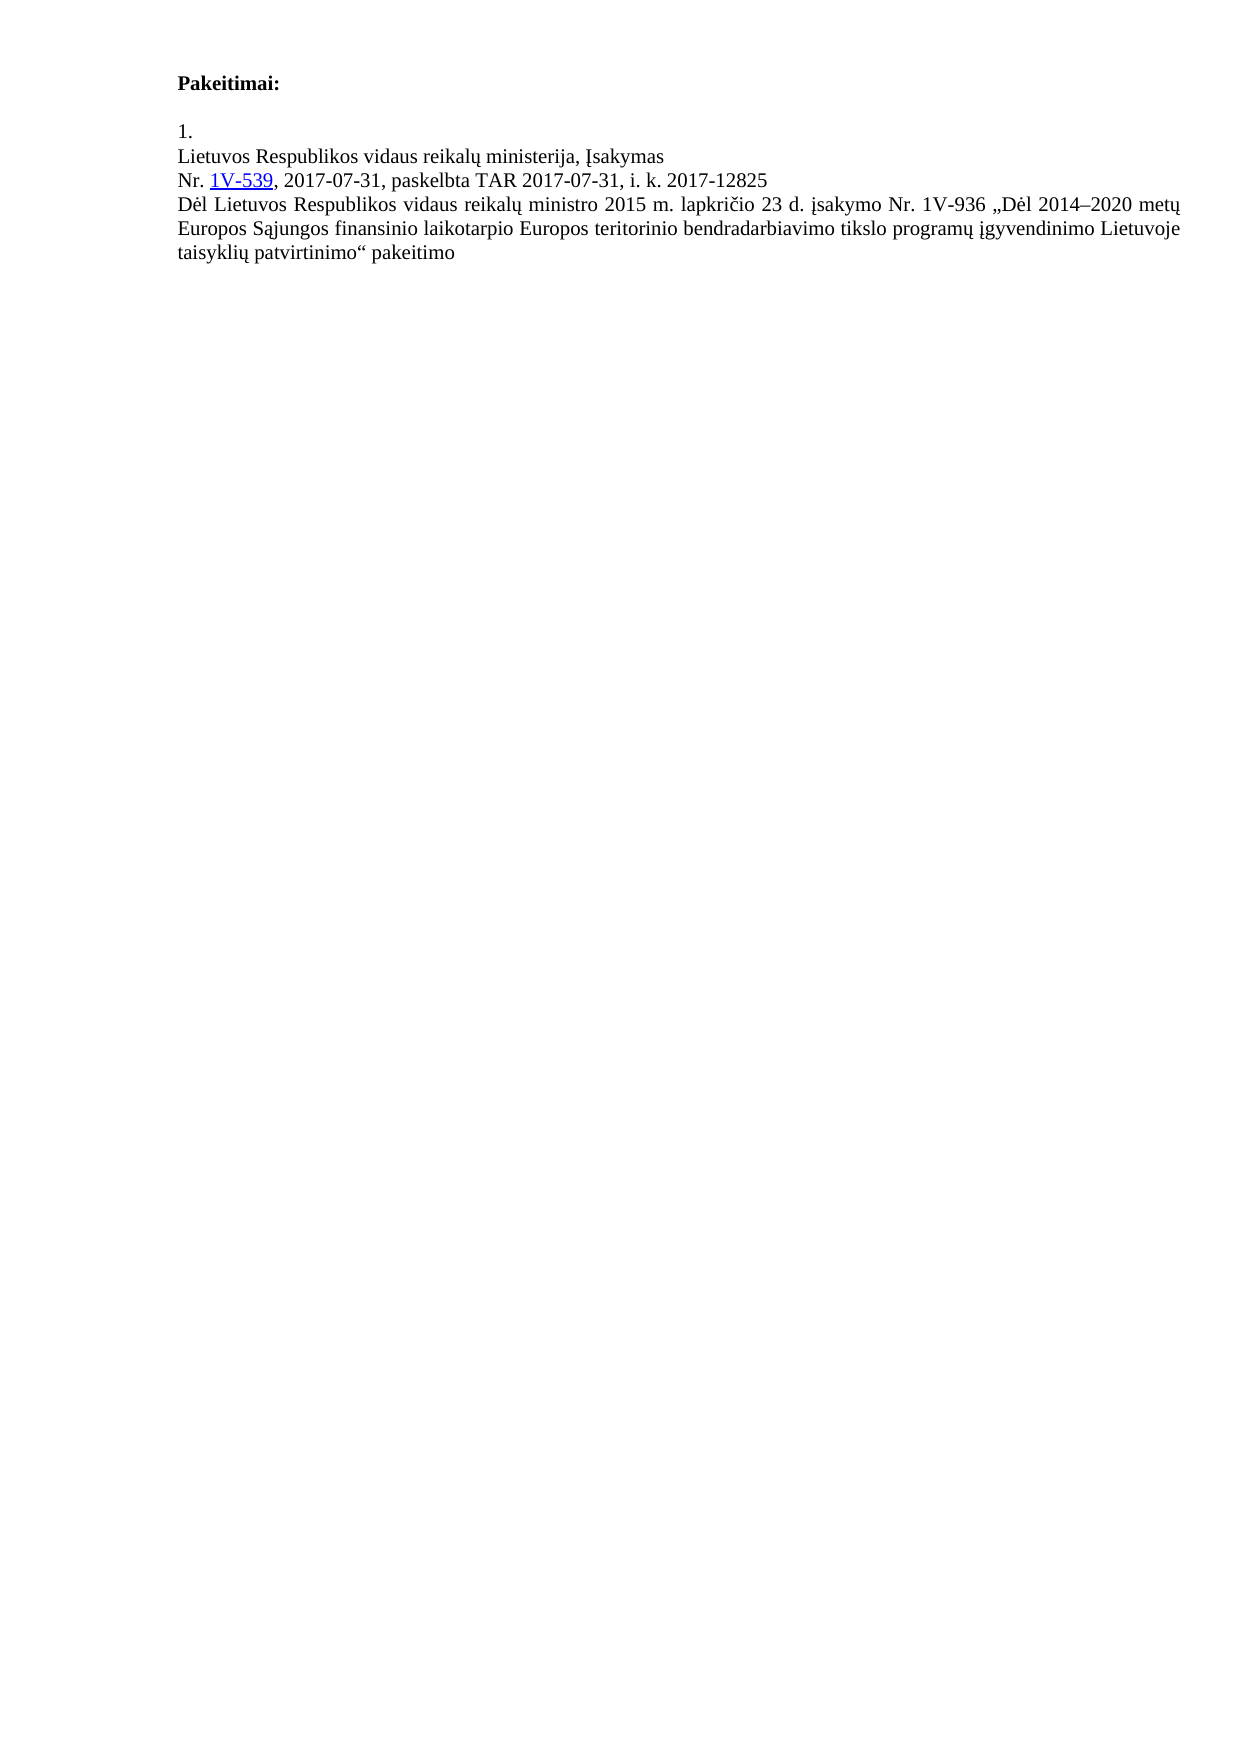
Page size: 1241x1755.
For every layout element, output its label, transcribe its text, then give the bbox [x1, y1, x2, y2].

text Pakeitimai: [177, 71, 1181, 95]
text Lietuvos Respublikos vidaus reikalų ministerija, Įsakymas [177, 143, 1181, 168]
text 1. [177, 119, 1181, 143]
text Nr. 1V-539, 2017-07-31, paskelbta TAR 2017-07-31, i. k. 2017-12825 [177, 168, 1181, 192]
text Dėl Lietuvos Respublikos vidaus reikalų ministro 2015 m. lapkričio 23 d. įsakymo Nr. 1V-936 „Dėl 2014–2020 metų Europos Sąjungos finansinio laikotarpio Europos teritorinio bendradarbiavimo tikslo programų įgyvendinimo Lietuvoje taisyklių patvirtinimo“ pakeitimo [177, 192, 1181, 264]
